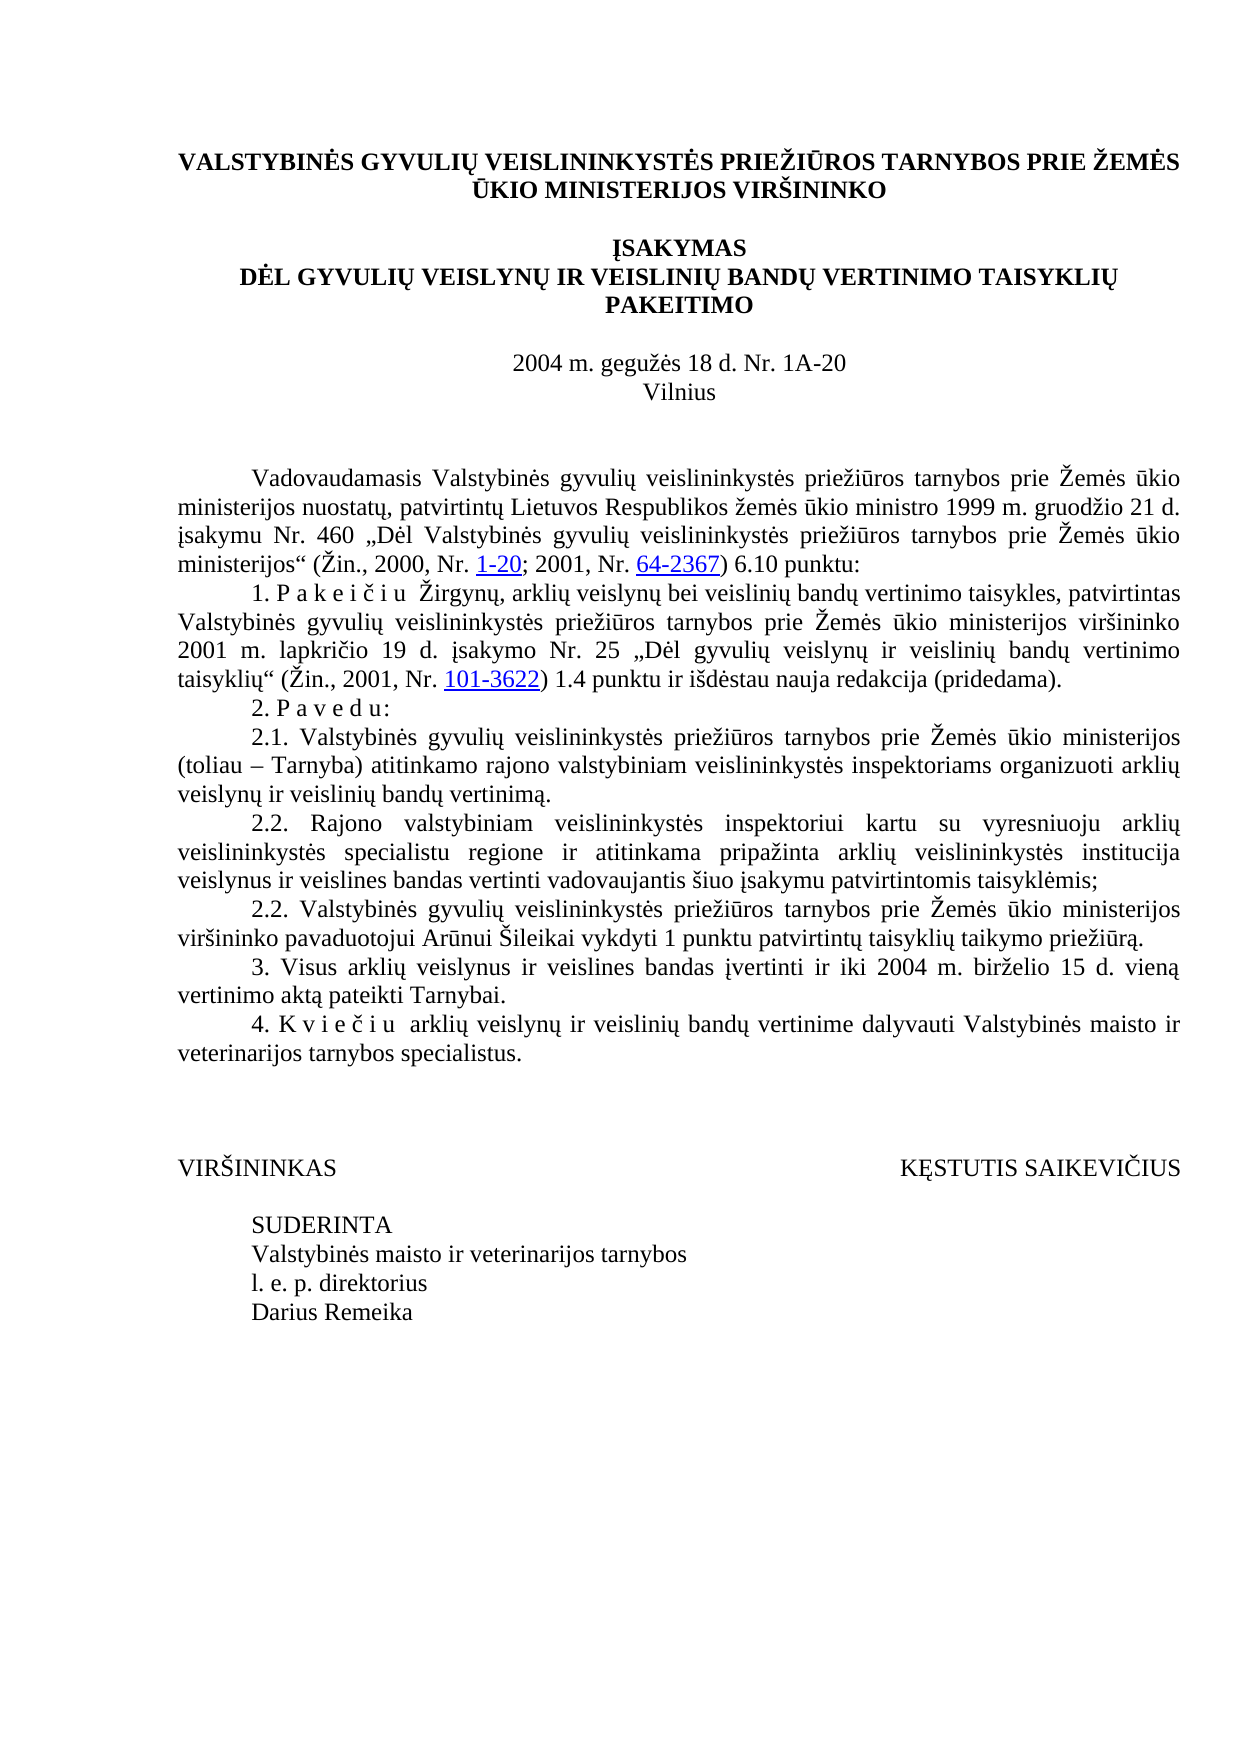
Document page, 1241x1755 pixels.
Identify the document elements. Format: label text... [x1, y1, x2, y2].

text 3. Visus arklių veislynus ir veislines bandas įvertinti ir iki 2004 m. birželio 15 d. vieną vertinimo aktą pateikti Tarnybai. [177, 952, 1181, 1009]
text DĖL GYVULIŲ VEISLYNŲ IR VEISLINIŲ BANDŲ VERTINIMO TAISYKLIŲ PAKEITIMO [177, 262, 1181, 319]
text VIRŠININKAS KĘSTUTIS SAIKEVIČIUS [177, 1153, 1181, 1182]
text 2004 m. gegužės 18 d. Nr. 1A-20 [177, 348, 1181, 377]
text SUDERINTA [177, 1211, 1181, 1239]
text VALSTYBINĖS GYVULIŲ VEISLININKYSTĖS PRIEŽIŪROS TARNYBOS PRIE ŽEMĖS ŪKIO MINISTERIJOS VIRŠININKO [177, 147, 1181, 204]
text Valstybinės maisto ir veterinarijos tarnybos [177, 1239, 1181, 1268]
text l. e. p. direktorius [177, 1268, 1181, 1297]
text 2.2. Valstybinės gyvulių veislininkystės priežiūros tarnybos prie Žemės ūkio ministerijos viršininko pavaduotojui Arūnui Šileikai vykdyti 1 punktu patvirtintų taisyklių taikymo priežiūrą. [177, 894, 1181, 952]
text 2.1. Valstybinės gyvulių veislininkystės priežiūros tarnybos prie Žemės ūkio ministerijos (toliau – Tarnyba) atitinkamo rajono valstybiniam veislininkystės inspektoriams organizuoti arklių veislynų ir veislinių bandų vertinimą. [177, 722, 1181, 808]
text 2.2. Rajono valstybiniam veislininkystės inspektoriui kartu su vyresniuoju arklių veislininkystės specialistu regione ir atitinkama pripažinta arklių veislininkystės institucija veislynus ir veislines bandas vertinti vadovaujantis šiuo įsakymu patvirtintomis taisyklėmis; [177, 808, 1181, 894]
text Darius Remeika [177, 1297, 1181, 1326]
text Vilnius [177, 377, 1181, 406]
text Vadovaudamasis Valstybinės gyvulių veislininkystės priežiūros tarnybos prie Žemės ūkio ministerijos nuostatų, patvirtintų Lietuvos Respublikos žemės ūkio ministro 1999 m. gruodžio 21 d. įsakymu Nr. 460 „Dėl Valstybinės gyvulių veislininkystės priežiūros tarnybos prie Žemės ūkio ministerijos“ (Žin., 2000, Nr. 1-20; 2001, Nr. 64-2367) 6.10 punktu: [177, 463, 1181, 578]
text 2. Pavedu: [177, 693, 1181, 722]
text 1. Pakeičiu Žirgynų, arklių veislynų bei veislinių bandų vertinimo taisykles, patvirtintas Valstybinės gyvulių veislininkystės priežiūros tarnybos prie Žemės ūkio ministerijos viršininko 2001 m. lapkričio 19 d. įsakymo Nr. 25 „Dėl gyvulių veislynų ir veislinių bandų vertinimo taisyklių“ (Žin., 2001, Nr. 101-3622) 1.4 punktu ir išdėstau nauja redakcija (pridedama). [177, 578, 1181, 693]
text 4. Kviečiu arklių veislynų ir veislinių bandų vertinime dalyvauti Valstybinės maisto ir veterinarijos tarnybos specialistus. [177, 1009, 1181, 1067]
text ĮSAKYMAS [177, 233, 1181, 262]
